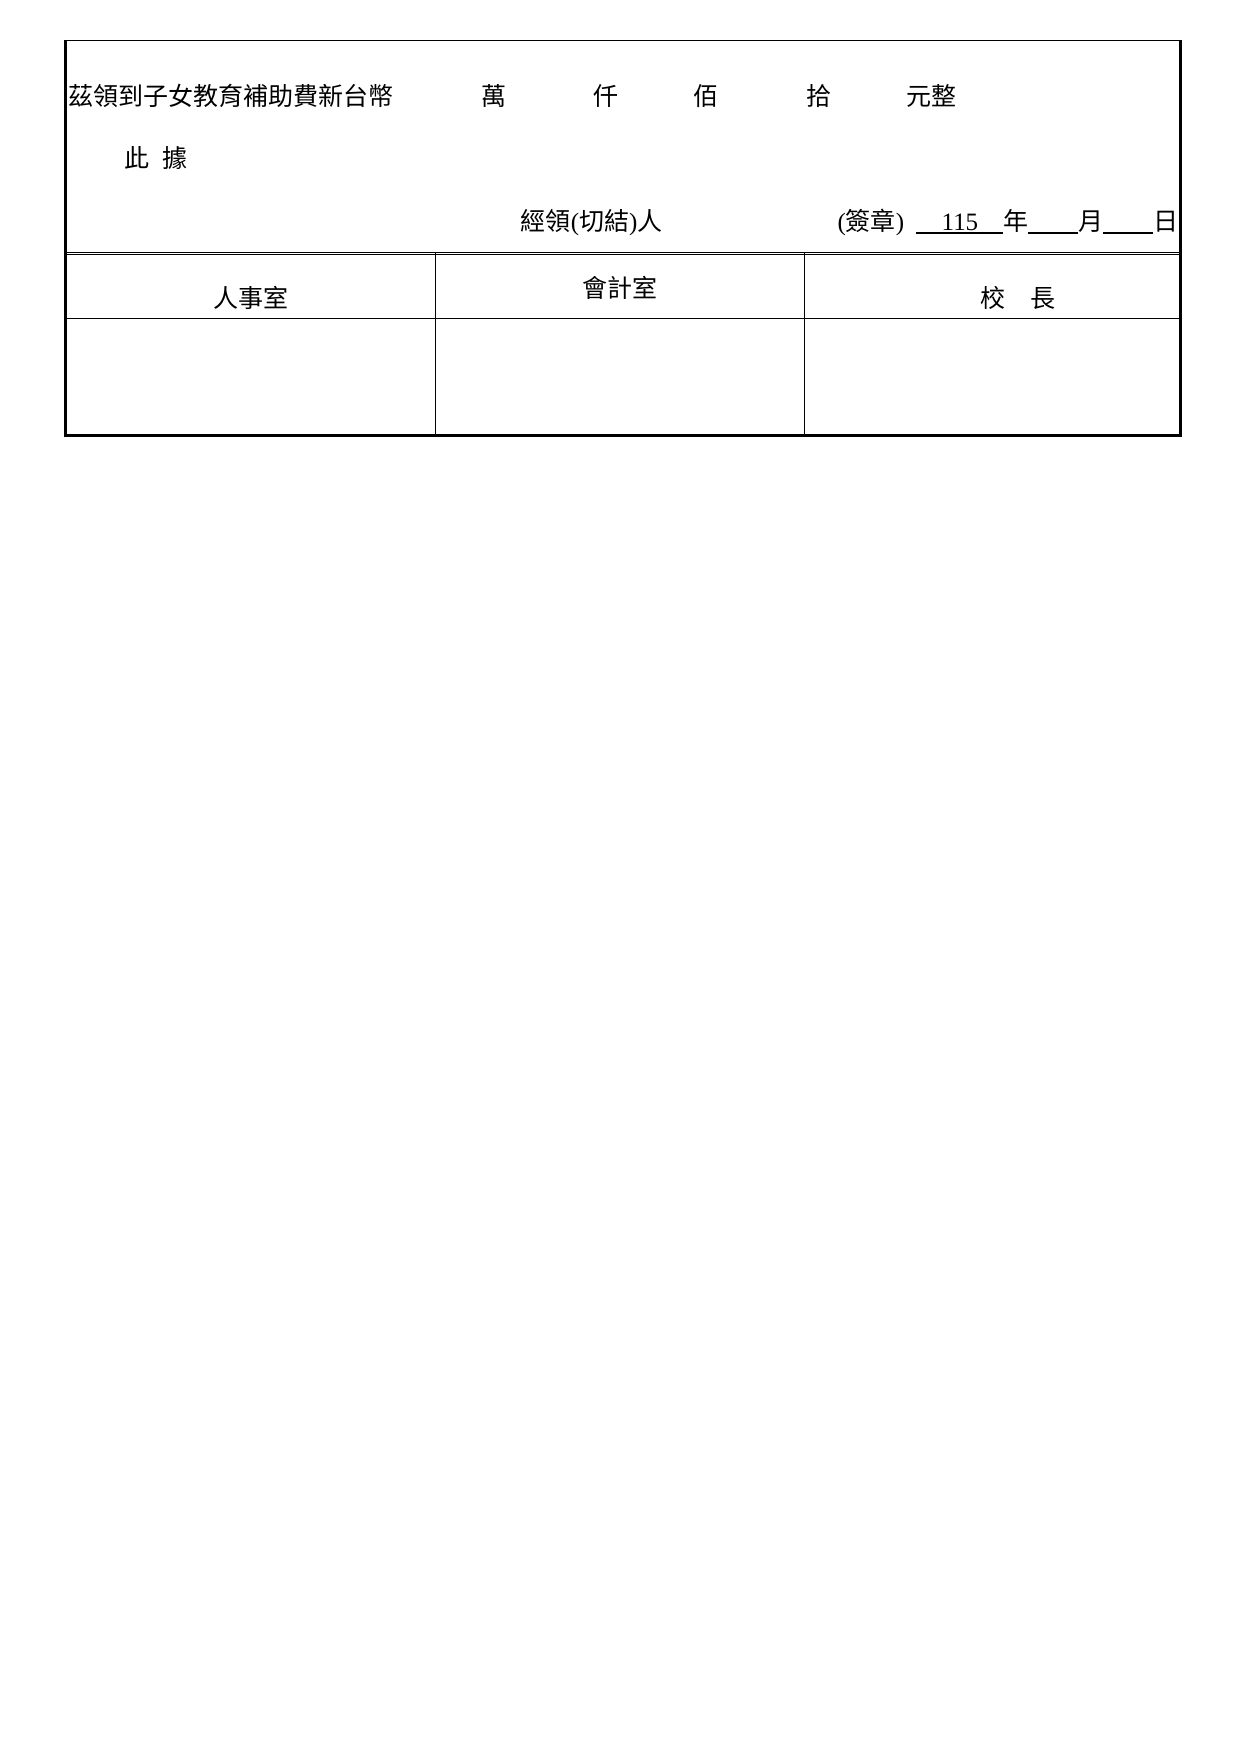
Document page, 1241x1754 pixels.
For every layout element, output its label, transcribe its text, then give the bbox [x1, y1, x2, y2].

table_cell [805, 319, 1179, 434]
table_cell 人事室 [67, 255, 435, 318]
table_cell 校 長 [805, 255, 1179, 318]
table_cell [67, 319, 435, 434]
table_cell 茲領到子女教育補助費新台幣 萬 仟 佰 拾 元整 此 據 經領(切結)人 (簽章) 115 年 月 日 [67, 41, 1179, 252]
table_cell 會計室 [436, 255, 804, 318]
table_cell [436, 319, 804, 434]
